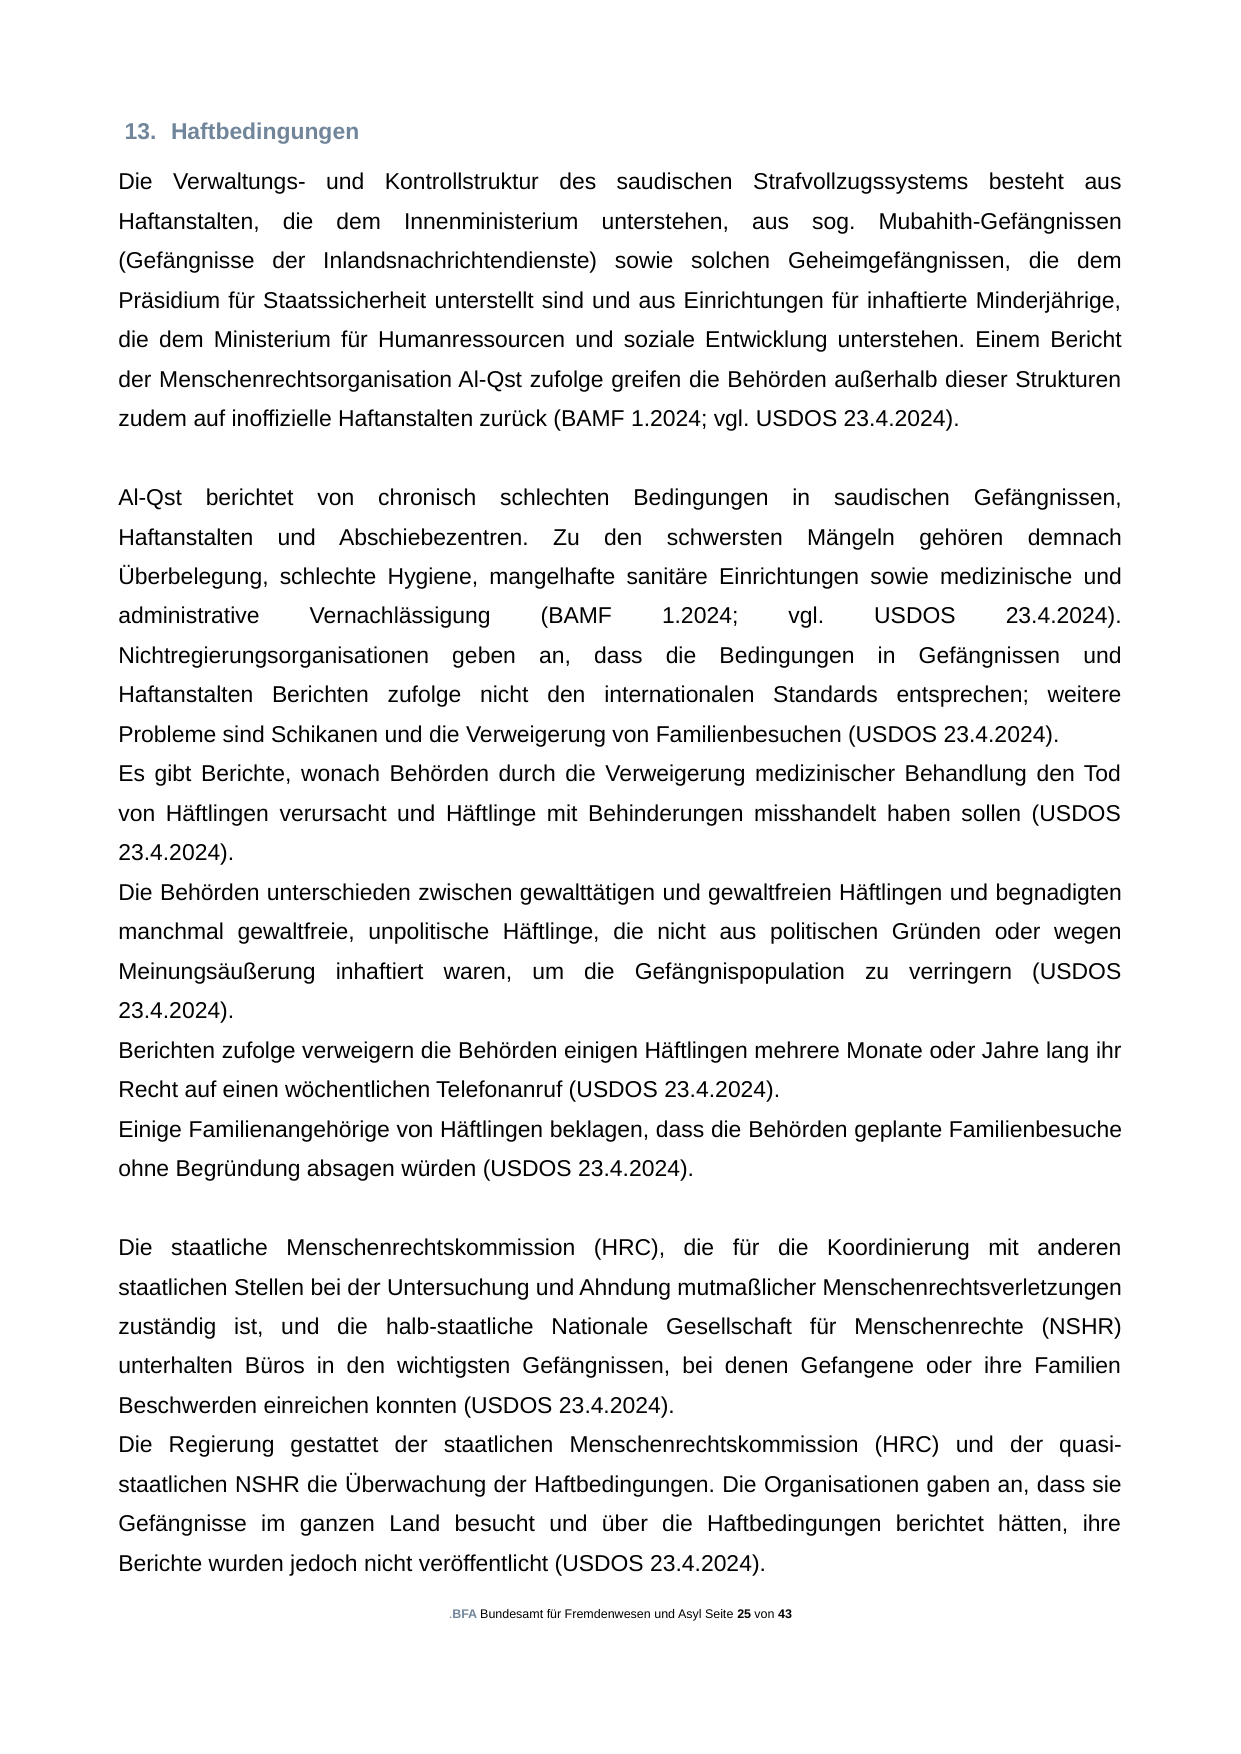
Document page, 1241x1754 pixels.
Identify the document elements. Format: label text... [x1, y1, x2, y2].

text Al-Qst berichtet von chronisch schlechten Bedingungen in saudischen Gefängnissen, Haftanstalten und Abschiebezentren. Zu den schwersten Mängeln gehören demnach Überbelegung, schlechte Hygiene, mangelhafte sanitäre Einrichtungen sowie medizinische und administrative Vernachlässigung (BAMF 1.2024; vgl. USDOS 23.4.2024). Nichtregierungsorganisationen geben an, dass die Bedingungen in Gefängnissen und Haftanstalten Berichten zufolge nicht den internationalen Standards entsprechen; weitere Probleme sind Schikanen und die Verweigerung von Familienbesuchen (USDOS 23.4.2024). [118, 484, 1122, 747]
text Es gibt Berichte, wonach Behörden durch die Verweigerung medizinischer Behandlung den Tod von Häftlingen verursacht und Häftlinge mit Behinderungen misshandelt haben sollen (USDOS 23.4.2024). [118, 760, 1122, 866]
text Die staatliche Menschenrechtskommission (HRC), die für die Koordinierung mit anderen staatlichen Stellen bei der Untersuchung und Ahndung mutmaßlicher Menschenrechtsverletzungen zuständig ist, und die halb-staatliche Nationale Gesellschaft für Menschenrechte (NSHR) unterhalten Büros in den wichtigsten Gefängnissen, bei denen Gefangene oder ihre Familien Beschwerden einreichen konnten (USDOS 23.4.2024). [118, 1234, 1122, 1418]
text Die Regierung gestattet der staatlichen Menschenrechtskommission (HRC) und der quasi-staatlichen NSHR die Überwachung der Haftbedingungen. Die Organisationen gaben an, dass sie Gefängnisse im ganzen Land besucht und über die Haftbedingungen berichtet hätten, ihre Berichte wurden jedoch nicht veröffentlicht (USDOS 23.4.2024). [118, 1431, 1122, 1576]
subtitle Haftbedingungen [118, 118, 1112, 144]
text Die Behörden unterschieden zwischen gewalttätigen und gewaltfreien Häftlingen und begnadigten manchmal gewaltfreie, unpolitische Häftlinge, die nicht aus politischen Gründen oder wegen Meinungsäußerung inhaftiert waren, um die Gefängnispopulation zu verringern (USDOS 23.4.2024). [118, 879, 1122, 1023]
text Einige Familienangehörige von Häftlingen beklagen, dass die Behörden geplante Familienbesuche ohne Begründung absagen würden (USDOS 23.4.2024). [118, 1116, 1122, 1181]
text Berichten zufolge verweigern die Behörden einigen Häftlingen mehrere Monate oder Jahre lang ihr Recht auf einen wöchentlichen Telefonanruf (USDOS 23.4.2024). [118, 1037, 1122, 1102]
text Die Verwaltungs- und Kontrollstruktur des saudischen Strafvollzugssystems besteht aus Haftanstalten, die dem Innenministerium unterstehen, aus sog. Mubahith-Gefängnissen (Gefängnisse der Inlandsnachrichtendienste) sowie solchen Geheimgefängnissen, die dem Präsidium für Staatssicherheit unterstellt sind und aus Einrichtungen für inhaftierte Minderjährige, die dem Ministerium für Humanressourcen und soziale Entwicklung unterstehen. Einem Bericht der Menschenrechtsorganisation Al-Qst zufolge greifen die Behörden außerhalb dieser Strukturen zudem auf inoffizielle Haftanstalten zurück (BAMF 1.2024; vgl. USDOS 23.4.2024). [118, 168, 1122, 431]
